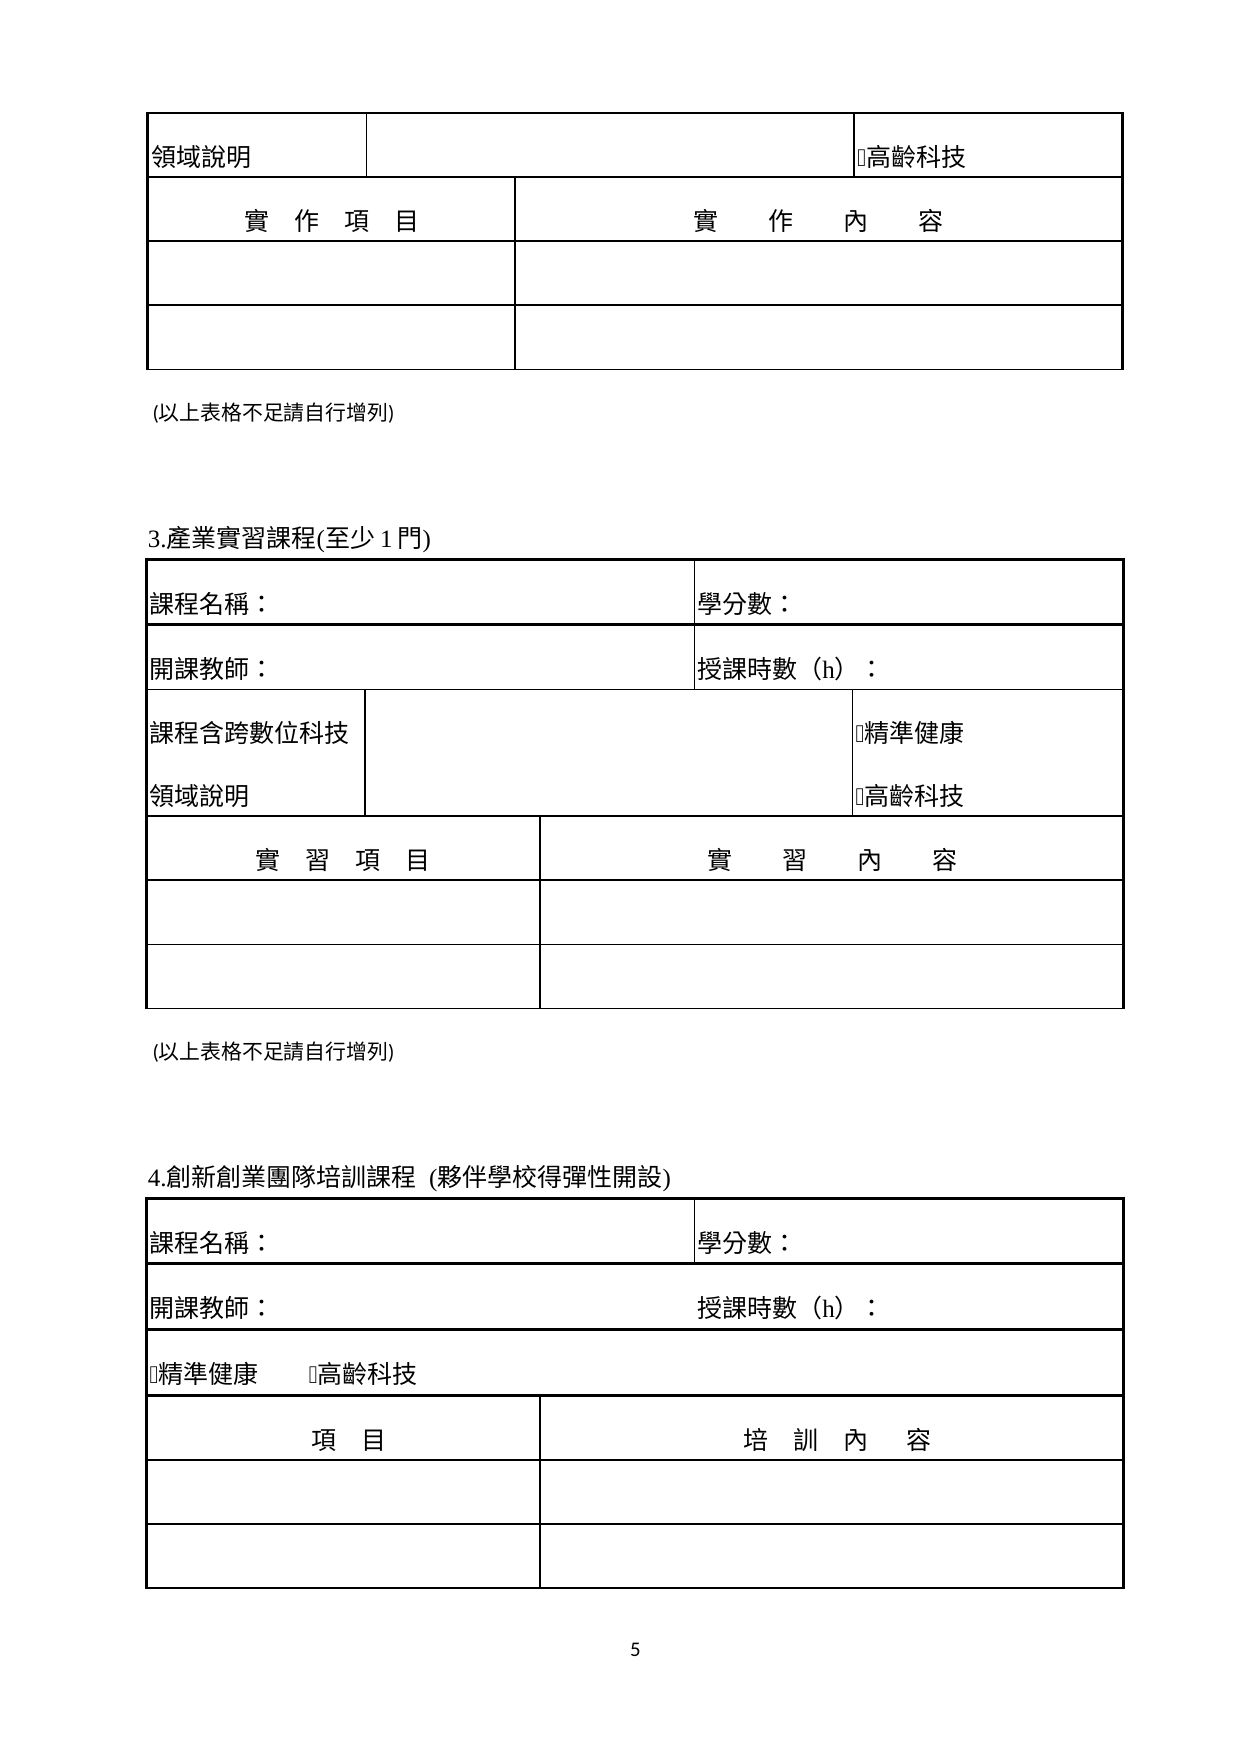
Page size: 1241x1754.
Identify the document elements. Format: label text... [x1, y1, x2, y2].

table_header 學分數： [695, 561, 1122, 623]
table_cell 課程含跨數位科技領域說明 [148, 690, 364, 815]
table_cell 授課時數（h）： [695, 626, 1122, 689]
table_cell [541, 1461, 1122, 1523]
table_cell 項 目 [148, 1397, 539, 1459]
table_cell 培 訓 內 容 [541, 1397, 1122, 1459]
table_cell [366, 690, 852, 815]
table_cell 實 作 內 容 [516, 178, 1121, 240]
table_cell [541, 1525, 1122, 1587]
text (以上表格不足請自行增列) [148, 370, 1122, 432]
table_cell [148, 881, 539, 943]
table_cell [149, 306, 514, 368]
table_cell [541, 881, 1122, 943]
table_cell [516, 306, 1121, 368]
table_cell 精準健康 高齡科技 [853, 690, 1122, 815]
text (以上表格不足請自行增列) [148, 1009, 1122, 1072]
table_cell [148, 1461, 539, 1523]
table_cell [148, 1525, 539, 1587]
table_header 課程名稱： [148, 561, 694, 623]
table_cell [541, 945, 1122, 1007]
table_cell [367, 114, 853, 176]
table_cell 精準健康 高齡科技 [148, 1331, 694, 1393]
subtitle 創新創業團隊培訓課程 (夥伴學校得彈性開設) [148, 1134, 1122, 1197]
table_cell 實 習 內 容 [541, 817, 1122, 879]
table_cell [694, 1331, 1122, 1393]
table_cell 高齡科技 [855, 114, 1121, 176]
subtitle 產業實習課程(至少1門) [148, 495, 1122, 557]
table_cell 開課教師： [148, 626, 694, 689]
table_header 學分數： [695, 1200, 1122, 1262]
table_cell 實 習 項 目 [148, 817, 539, 879]
table_header 課程名稱： [148, 1200, 694, 1262]
table_cell 開課教師： [148, 1265, 694, 1328]
table_cell [148, 945, 539, 1007]
table_cell 領域說明 [149, 114, 366, 176]
table_cell 實 作 項 目 [149, 178, 514, 240]
table_cell 授課時數（h）： [694, 1265, 1122, 1328]
table_cell [516, 242, 1121, 304]
table_cell [149, 242, 514, 304]
